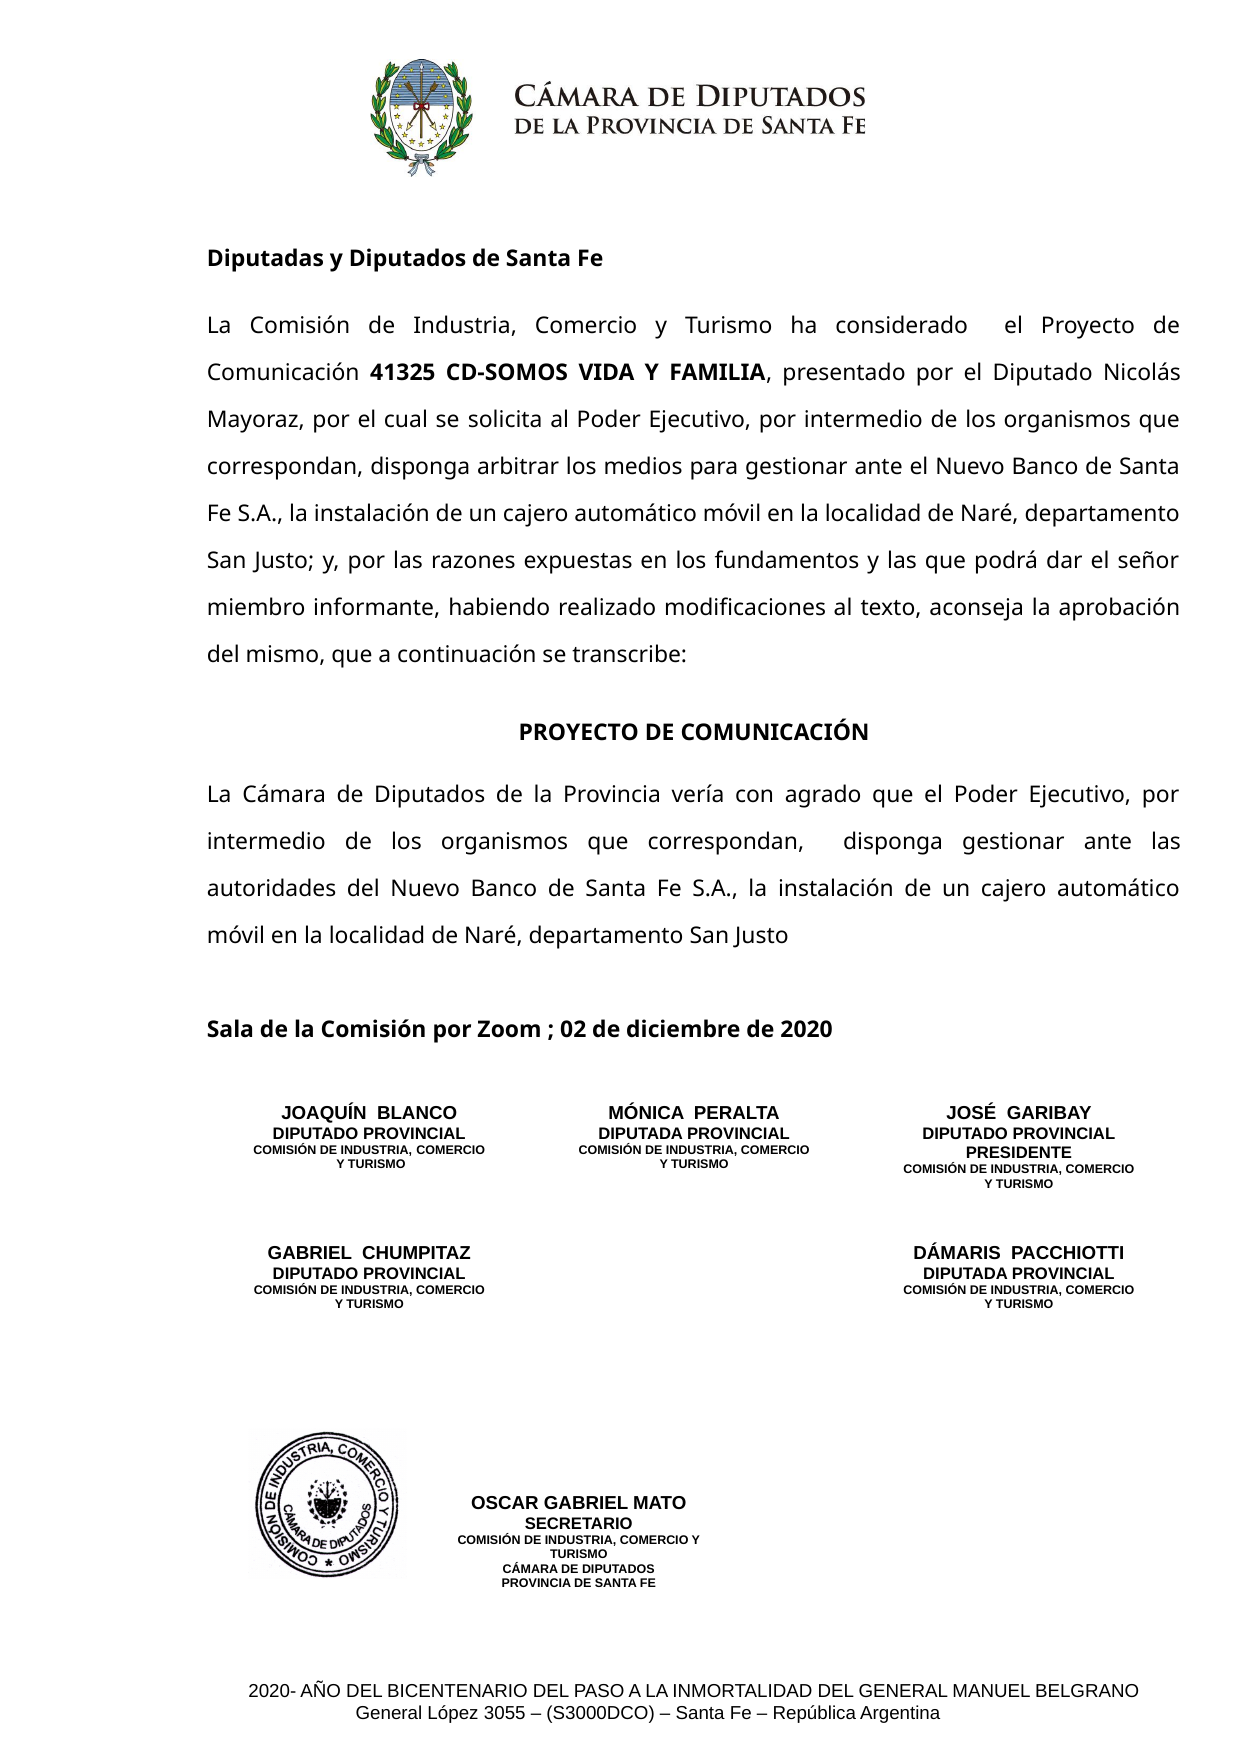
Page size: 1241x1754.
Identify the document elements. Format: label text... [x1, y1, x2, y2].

text La Comisión de Industria, Comercio y Turismo ha considerado el Proyecto de Comunicación 41325 CD-SOMOS VIDA Y FAMILIA, presentado por el Diputado Nicolás Mayoraz, por el cual se solicita al Poder Ejecutivo, por intermedio de los organismos que correspondan, disponga arbitrar los medios para gestionar ante el Nuevo Banco de Santa Fe S.A., la instalación de un cajero automático móvil en la localidad de Naré, departamento San Justo; y, por las razones expuestas en los fundamentos y las que podrá dar el señor miembro informante, habiendo realizado modificaciones al texto, aconseja la aprobación del mismo, que a continuación se transcribe: [207, 309, 1181, 669]
table_header GABRIEL CHUMPITAZ DIPUTADO PROVINCIAL COMISIÓN DE INDUSTRIA, COMERCIO Y TURISMO [207, 1234, 531, 1320]
table_header JOAQUÍN BLANCO DIPUTADO PROVINCIAL COMISIÓN DE INDUSTRIA, COMERCIO Y TURISMO [207, 1094, 531, 1199]
picture [370, 59, 866, 181]
picture [248, 1428, 408, 1579]
table_header [531, 1234, 856, 1320]
table_header MÓNICA PERALTA DIPUTADA PROVINCIAL COMISIÓN DE INDUSTRIA, COMERCIO Y TURISMO [531, 1094, 856, 1199]
text La Cámara de Diputados de la Provincia vería con agrado que el Poder Ejecutivo, por intermedio de los organismos que correspondan, disponga gestionar ante las autoridades del Nuevo Banco de Santa Fe S.A., la instalación de un cajero automático móvil en la localidad de Naré, departamento San Justo [207, 778, 1181, 950]
text Sala de la Comisión por Zoom ; 02 de diciembre de 2020 [207, 1012, 1181, 1044]
table_header JOSÉ GARIBAY DIPUTADO PROVINCIAL PRESIDENTE COMISIÓN DE INDUSTRIA, COMERCIO Y TURISMO [856, 1094, 1181, 1199]
table_header [207, 1423, 449, 1599]
table_header DÁMARIS PACCHIOTTI DIPUTADA PROVINCIAL COMISIÓN DE INDUSTRIA, COMERCIO Y TURISMO [856, 1234, 1181, 1320]
text PROYECTO DE COMUNICACIÓN [207, 716, 1181, 747]
table_header OSCAR GABRIEL MATO SECRETARIO COMISIÓN DE INDUSTRIA, COMERCIO Y TURISMO CÁMARA DE DIPUTADOS PROVINCIA DE SANTA FE [449, 1423, 708, 1599]
text Diputadas y Diputados de Santa Fe [207, 242, 1181, 273]
